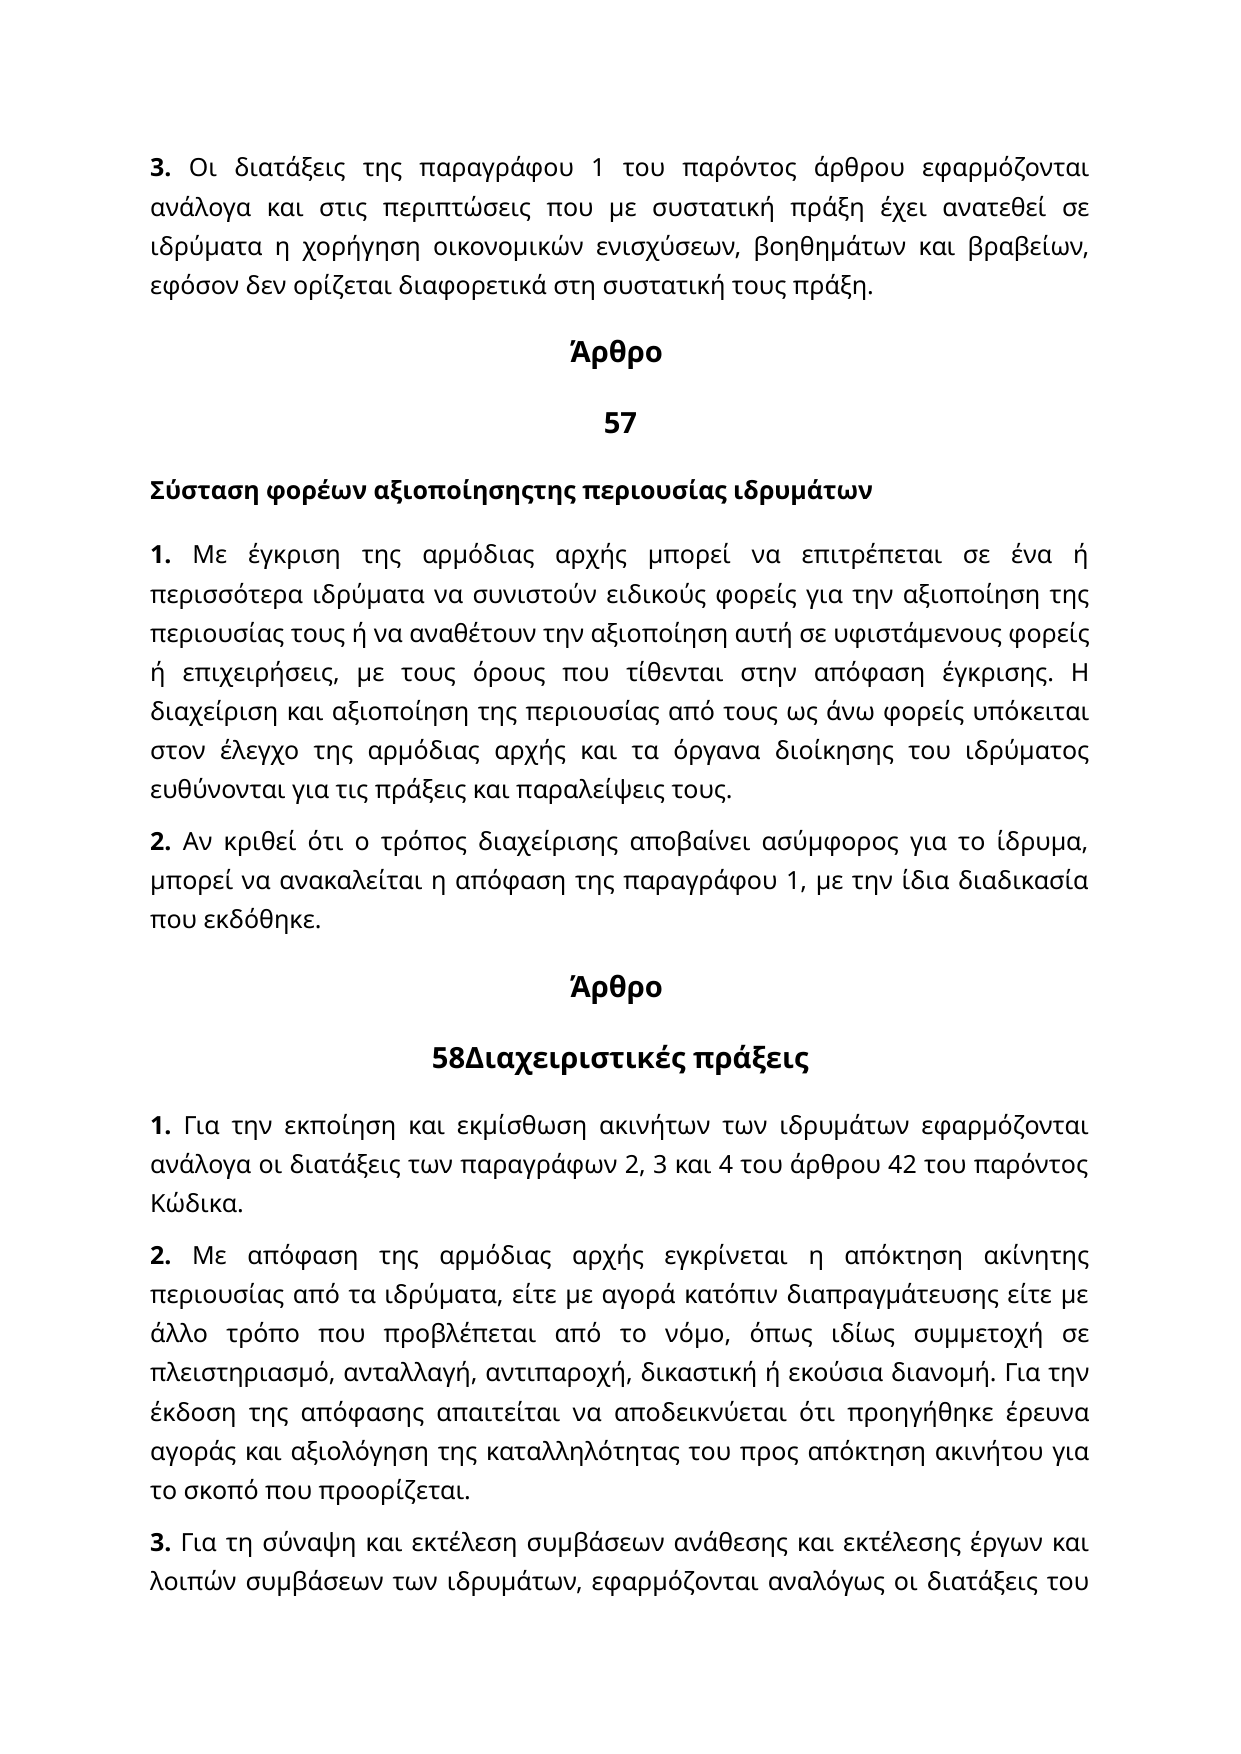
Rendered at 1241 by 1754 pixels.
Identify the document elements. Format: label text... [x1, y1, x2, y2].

text 2. Με απόφαση της αρμόδιας αρχής εγκρίνεται η απόκτηση ακίνητης περιουσίας από τα ιδρύματα, είτε με αγορά κατόπιν διαπραγμάτευσης είτε με άλλο τρόπο που προβλέπεται από το νόμο, όπως ιδίως συμμετοχή σε πλειστηριασμό, ανταλλαγή, αντιπαροχή, δικαστική ή εκούσια διανομή. Για την έκδοση της απόφασης απαιτείται να αποδεικνύεται ότι προηγήθηκε έρευνα αγοράς και αξιολόγηση της καταλληλότητας του προς απόκτηση ακινήτου για το σκοπό που προορίζεται. [150, 1237, 1090, 1507]
subtitle Άρθρο [150, 332, 1090, 371]
text 3. Για τη σύναψη και εκτέλεση συμβάσεων ανάθεσης και εκτέλεσης έργων και λοιπών συμβάσεων των ιδρυμάτων, εφαρμόζονται αναλόγως οι διατάξεις του [150, 1524, 1090, 1597]
text 1. Με έγκριση της αρμόδιας αρχής μπορεί να επιτρέπεται σε ένα ή περισσότερα ιδρύματα να συνιστούν ειδικούς φορείς για την αξιοποίηση της περιουσίας τους ή να αναθέτουν την αξιοποίηση αυτή σε υφιστάμενους φορείς ή επιχειρήσεις, με τους όρους που τίθενται στην απόφαση έγκρισης. Η διαχείριση και αξιοποίηση της περιουσίας από τους ως άνω φορείς υπόκειται στον έλεγχο της αρμόδιας αρχής και τα όργανα διοίκησης του ιδρύματος ευθύνονται για τις πράξεις και παραλείψεις τους. [150, 537, 1090, 806]
subtitle Άρθρο [150, 966, 1090, 1006]
subtitle 58Διαχειριστικές πράξεις [150, 1037, 1090, 1077]
text 3. Οι διατάξεις της παραγράφου 1 του παρόντος άρθρου εφαρμόζονται ανάλογα και στις περιπτώσεις που με συστατική πράξη έχει ανατεθεί σε ιδρύματα η χορήγηση οικονομικών ενισχύσεων, βοηθημάτων και βραβείων, εφόσον δεν ορίζεται διαφορετικά στη συστατική τους πράξη. [150, 150, 1090, 302]
text 2. Αν κριθεί ότι ο τρόπος διαχείρισης αποβαίνει ασύμφορος για το ίδρυμα, μπορεί να ανακαλείται η απόφαση της παραγράφου 1, με την ίδια διαδικασία που εκδόθηκε. [150, 824, 1090, 936]
subtitle 57 [150, 402, 1090, 442]
text 1. Για την εκποίηση και εκμίσθωση ακινήτων των ιδρυμάτων εφαρμόζονται ανάλογα οι διατάξεις των παραγράφων 2, 3 και 4 του άρθρου 42 του παρόντος Κώδικα. [150, 1107, 1090, 1220]
text Σύσταση φορέων αξιοποίησηςτης περιουσίας ιδρυμάτων [150, 473, 1090, 507]
